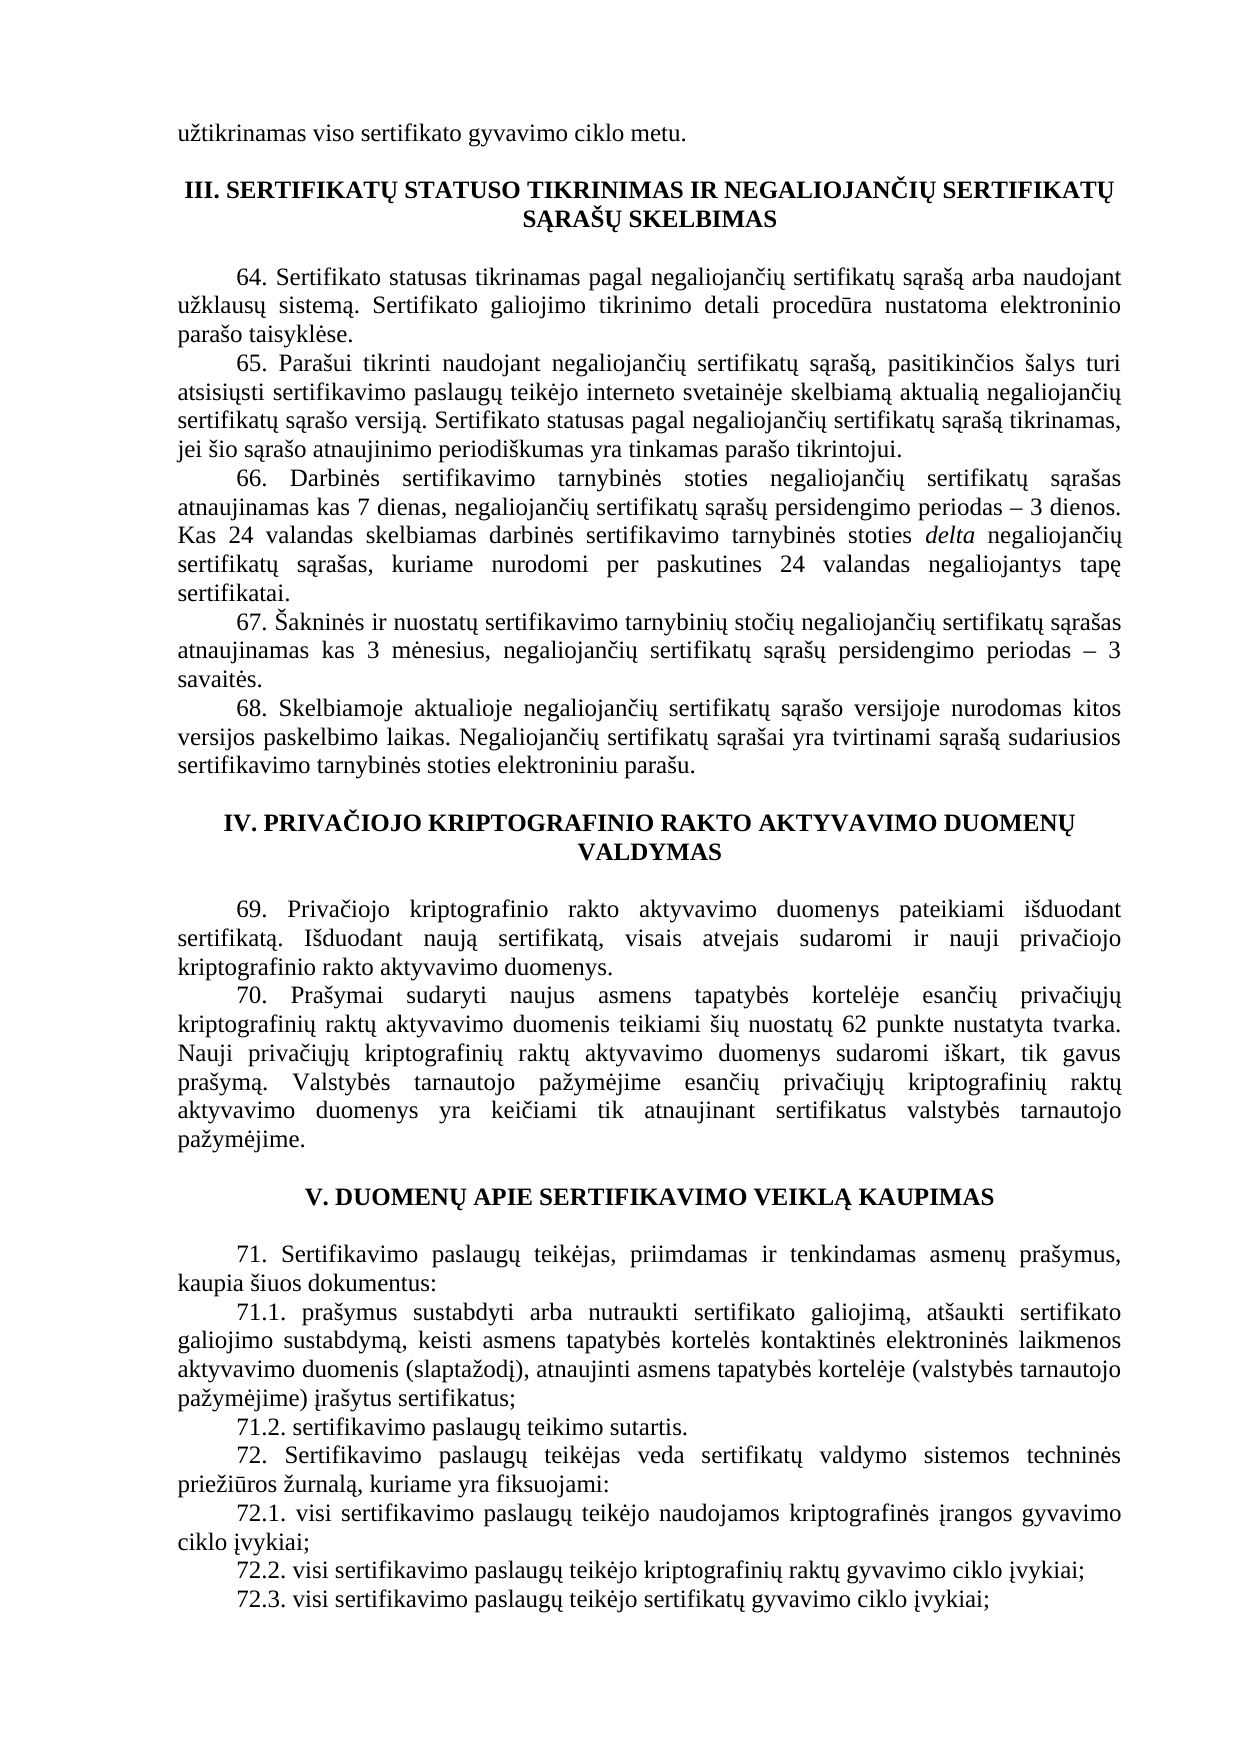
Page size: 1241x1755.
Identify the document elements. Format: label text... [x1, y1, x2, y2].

text 70. Prašymai sudaryti naujus asmens tapatybės kortelėje esančių privačiųjų kriptografinių raktų aktyvavimo duomenis teikiami šių nuostatų 62 punkte nustatyta tvarka. Nauji privačiųjų kriptografinių raktų aktyvavimo duomenys sudaromi iškart, tik gavus prašymą. Valstybės tarnautojo pažymėjime esančių privačiųjų kriptografinių raktų aktyvavimo duomenys yra keičiami tik atnaujinant sertifikatus valstybės tarnautojo pažymėjime. [177, 981, 1122, 1153]
text 71.1. prašymus sustabdyti arba nutraukti sertifikato galiojimą, atšaukti sertifikato galiojimo sustabdymą, keisti asmens tapatybės kortelės kontaktinės elektroninės laikmenos aktyvavimo duomenis (slaptažodį), atnaujinti asmens tapatybės kortelėje (valstybės tarnautojo pažymėjime) įrašytus sertifikatus; [177, 1297, 1122, 1412]
text 72.1. visi sertifikavimo paslaugų teikėjo naudojamos kriptografinės įrangos gyvavimo ciklo įvykiai; [177, 1498, 1122, 1556]
text 72.2. visi sertifikavimo paslaugų teikėjo kriptografinių raktų gyvavimo ciklo įvykiai; [177, 1556, 1122, 1584]
text IV. Privačiojo kriptografinio rakto aktyvavimo duomenų valdymas [177, 808, 1122, 866]
text 64. Sertifikato statusas tikrinamas pagal negaliojančių sertifikatų sąrašą arba naudojant užklausų sistemą. Sertifikato galiojimo tikrinimo detali procedūra nustatoma elektroninio parašo taisyklėse. [177, 262, 1122, 348]
text III. Sertifikatų statuso tikrinimas ir negaliojančių sertifikatų sąrašų skelbimas [177, 176, 1122, 233]
text 71. Sertifikavimo paslaugų teikėjas, priimdamas ir tenkindamas asmenų prašymus, kaupia šiuos dokumentus: [177, 1239, 1122, 1297]
text 72. Sertifikavimo paslaugų teikėjas veda sertifikatų valdymo sistemos techninės priežiūros žurnalą, kuriame yra fiksuojami: [177, 1441, 1122, 1498]
text 72.3. visi sertifikavimo paslaugų teikėjo sertifikatų gyvavimo ciklo įvykiai; [177, 1584, 1122, 1613]
text 66. Darbinės sertifikavimo tarnybinės stoties negaliojančių sertifikatų sąrašas atnaujinamas kas 7 dienas, negaliojančių sertifikatų sąrašų persidengimo periodas – 3 dienos. Kas 24 valandas skelbiamas darbinės sertifikavimo tarnybinės stoties delta negaliojančių sertifikatų sąrašas, kuriame nurodomi per paskutines 24 valandas negaliojantys tapę sertifikatai. [177, 463, 1122, 607]
text 68. Skelbiamoje aktualioje negaliojančių sertifikatų sąrašo versijoje nurodomas kitos versijos paskelbimo laikas. Negaliojančių sertifikatų sąrašai yra tvirtinami sąrašą sudariusios sertifikavimo tarnybinės stoties elektroniniu parašu. [177, 693, 1122, 779]
text 67. Šakninės ir nuostatų sertifikavimo tarnybinių stočių negaliojančių sertifikatų sąrašas atnaujinamas kas 3 mėnesius, negaliojančių sertifikatų sąrašų persidengimo periodas – 3 savaitės. [177, 607, 1122, 693]
text 69. Privačiojo kriptografinio rakto aktyvavimo duomenys pateikiami išduodant sertifikatą. Išduodant naują sertifikatą, visais atvejais sudaromi ir nauji privačiojo kriptografinio rakto aktyvavimo duomenys. [177, 894, 1122, 981]
text V. Duomenų apie sertifikavimo veiklą kaupimas [177, 1182, 1122, 1211]
text užtikrinamas viso sertifikato gyvavimo ciklo metu. [177, 118, 1122, 147]
text 65. Parašui tikrinti naudojant negaliojančių sertifikatų sąrašą, pasitikinčios šalys turi atsisiųsti sertifikavimo paslaugų teikėjo interneto svetainėje skelbiamą aktualią negaliojančių sertifikatų sąrašo versiją. Sertifikato statusas pagal negaliojančių sertifikatų sąrašą tikrinamas, jei šio sąrašo atnaujinimo periodiškumas yra tinkamas parašo tikrintojui. [177, 348, 1122, 463]
text 71.2. sertifikavimo paslaugų teikimo sutartis. [177, 1412, 1122, 1441]
